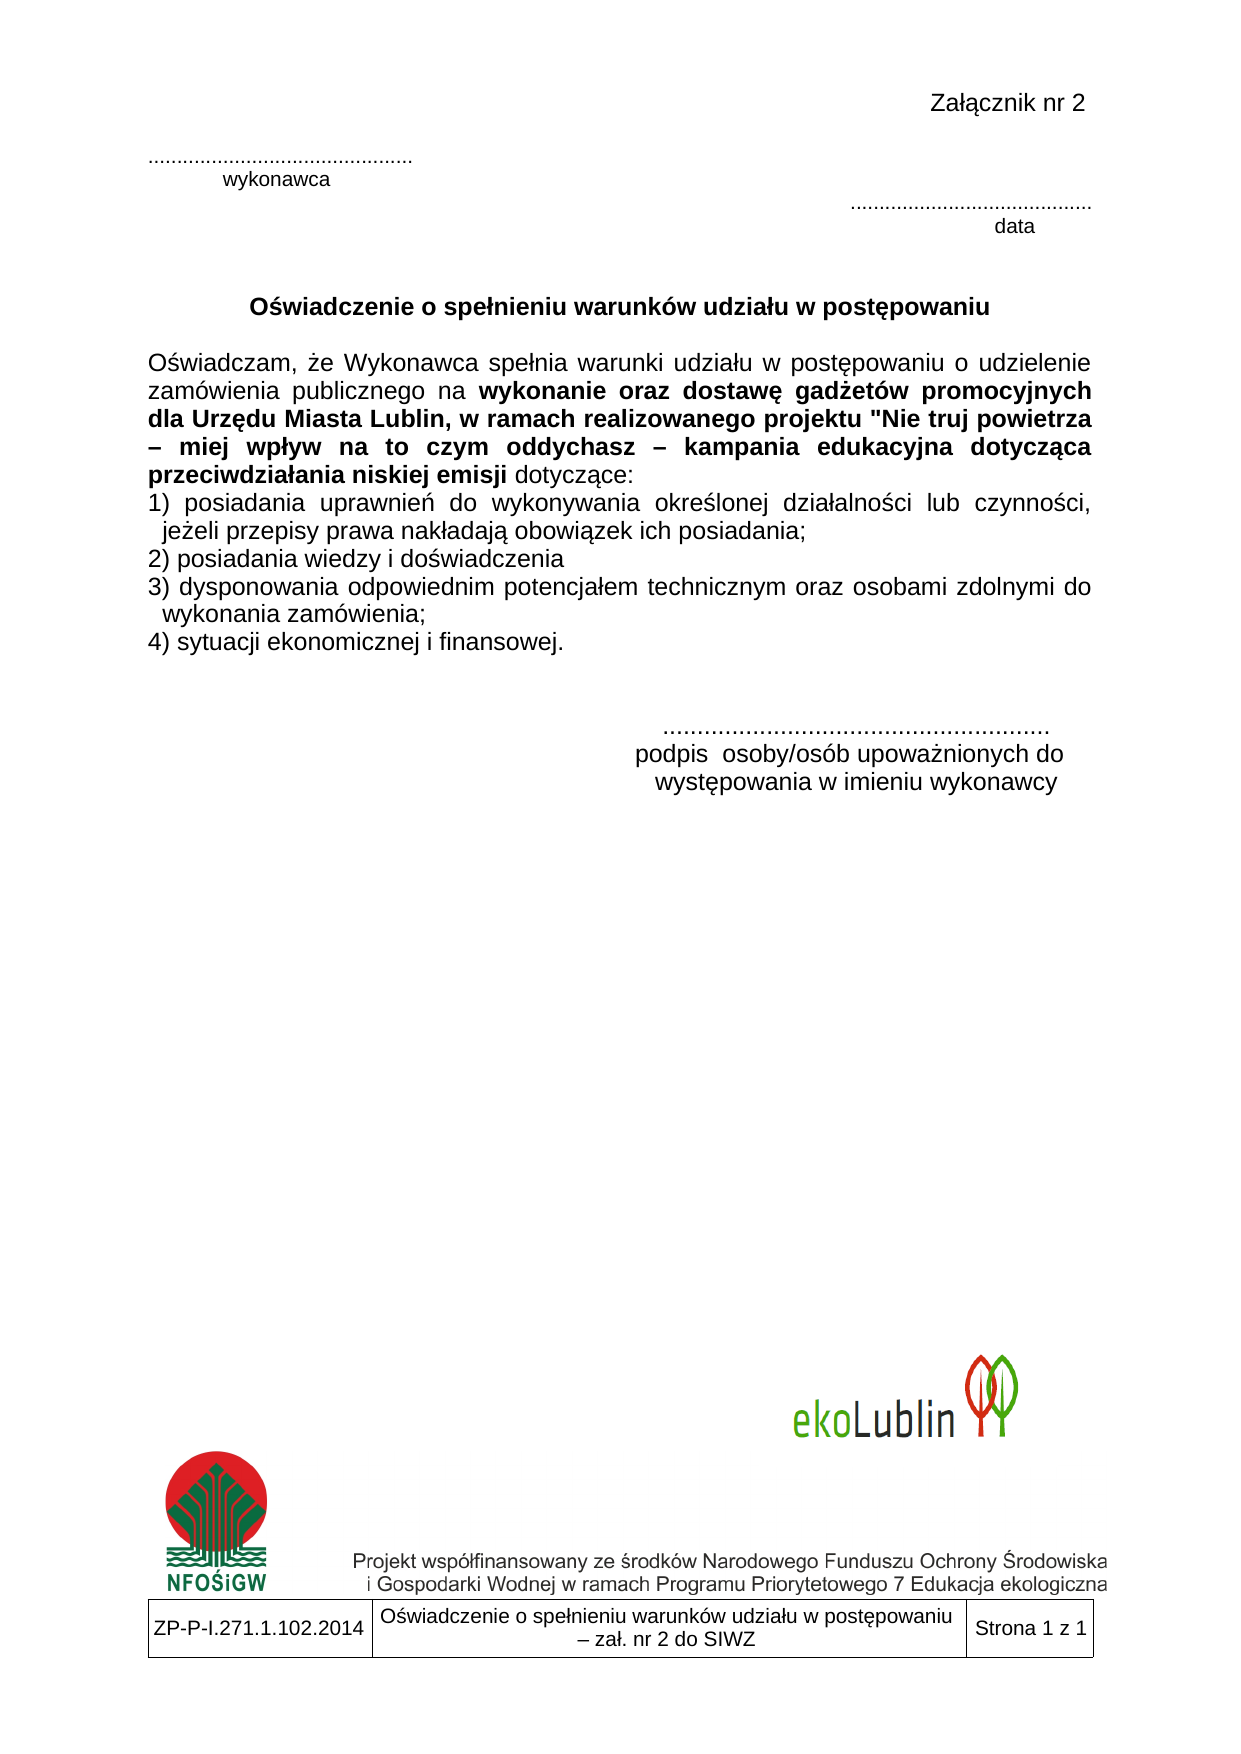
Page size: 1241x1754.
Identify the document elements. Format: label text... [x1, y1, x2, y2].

picture [165, 1451, 1107, 1595]
text 2) posiadania wiedzy i doświadczenia [148, 544, 1093, 572]
text 3) dysponowania odpowiednim potencjałem technicznym oraz osobami zdolnymi do wykonania zamówienia; [148, 572, 1093, 628]
text .............................................. [148, 144, 1093, 168]
text wykonawca [148, 168, 1093, 191]
text podpis osoby/osób upoważnionych do [620, 740, 1093, 768]
text Oświadczenie o spełnieniu warunków udziału w postępowaniu [148, 293, 1093, 321]
subtitle Załącznik nr 2 [148, 89, 1093, 117]
text .......................................... [148, 191, 1093, 214]
text ........................................................ [620, 712, 1093, 740]
text występowania w imieniu wykonawcy [620, 768, 1093, 796]
text 4) sytuacji ekonomicznej i finansowej. [148, 628, 1093, 656]
text 1) posiadania uprawnień do wykonywania określonej działalności lub czynności, jeżeli przepisy prawa nakładają obowiązek ich posiadania; [148, 489, 1093, 544]
text data [148, 214, 1093, 237]
text Oświadczam, że Wykonawca spełnia warunki udziału w postępowaniu o udzielenie zamówienia publicznego na wykonanie oraz dostawę gadżetów promocyjnych dla Urzędu Miasta Lublin, w ramach realizowanego projektu "Nie truj powietrza – miej wpływ na to czym oddychasz – kampania edukacyjna dotycząca przeciwdziałania niskiej emisji dotyczące: [148, 349, 1093, 489]
